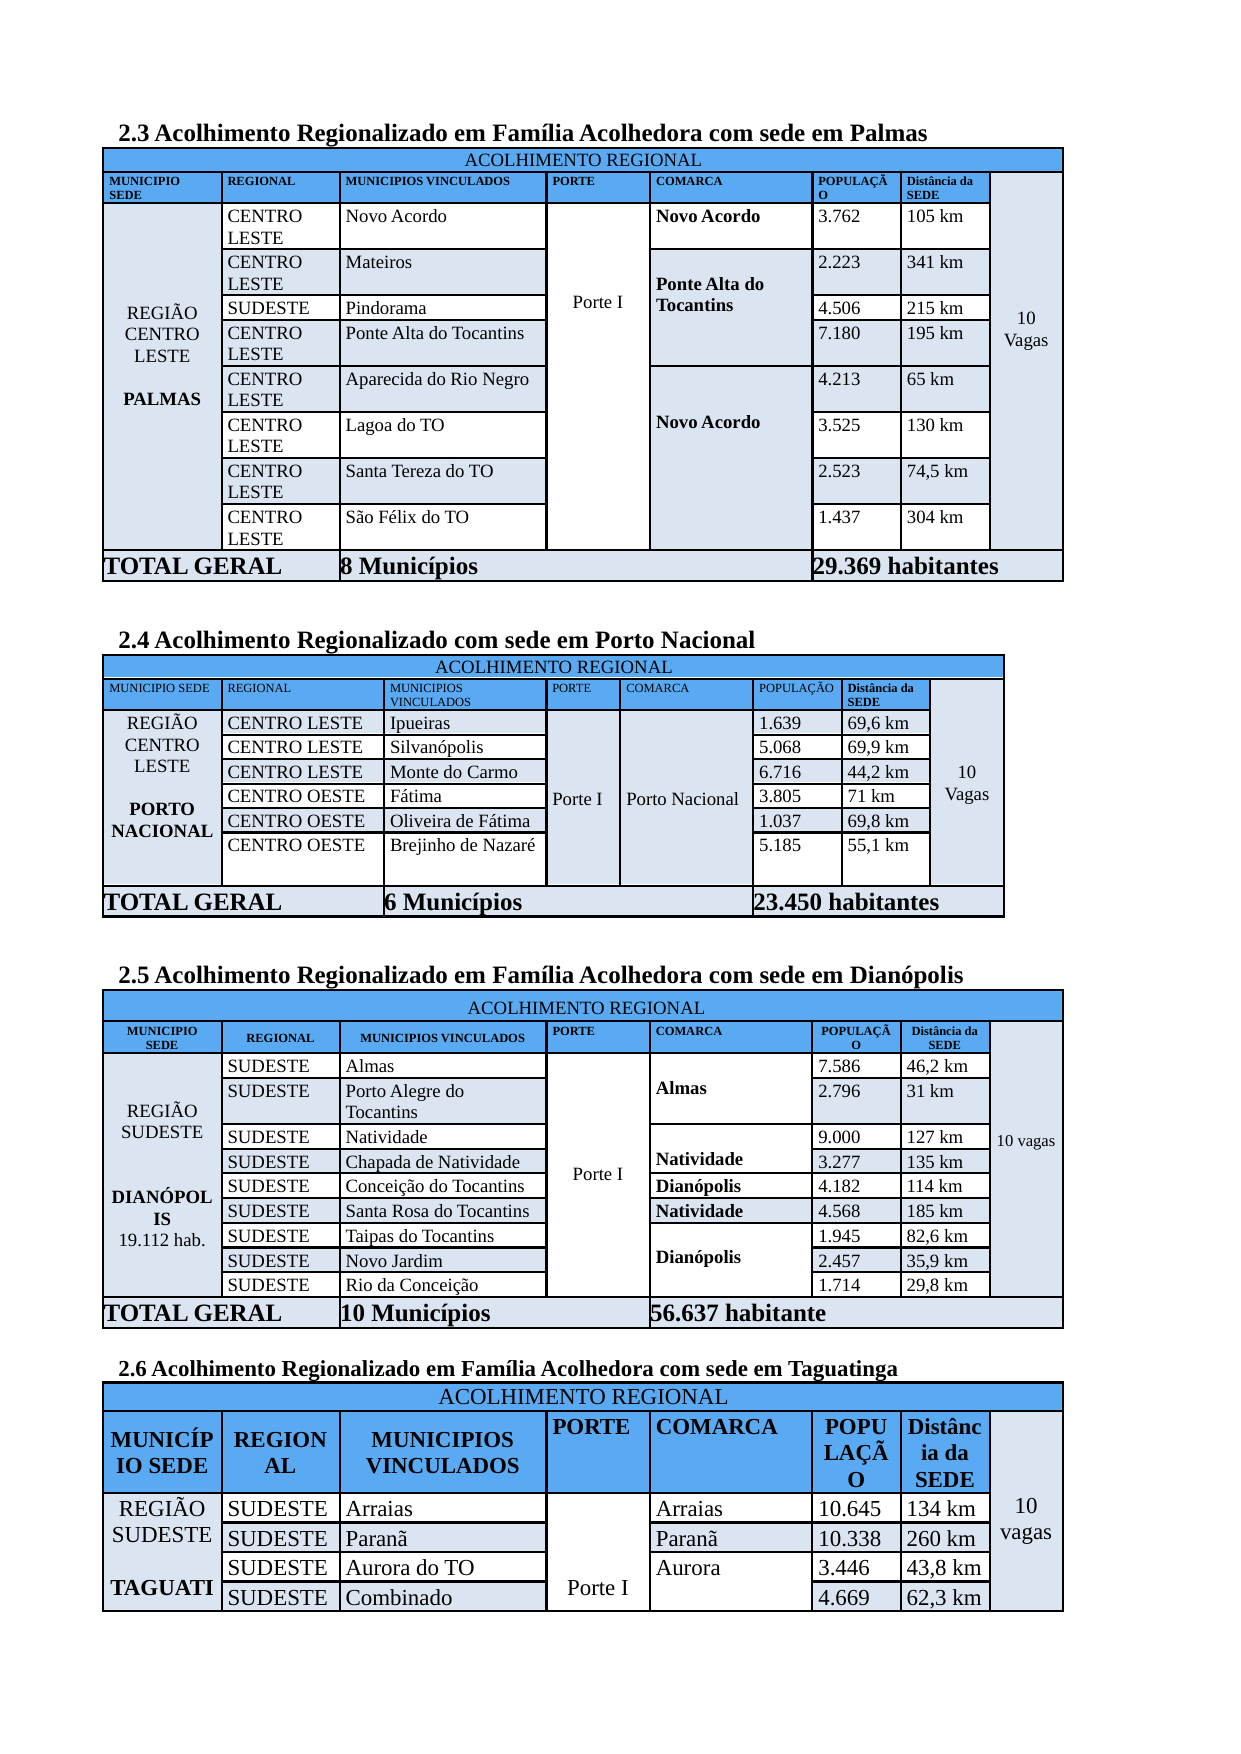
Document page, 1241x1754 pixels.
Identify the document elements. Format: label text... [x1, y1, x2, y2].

table_header ACOLHIMENTO REGIONAL [104, 149, 1062, 171]
table_cell Ponte Alta do Tocantins [341, 321, 545, 365]
table_cell Arraias [651, 1494, 811, 1521]
table_cell Novo Jardim [341, 1249, 545, 1271]
table_cell CENTRO LESTE [223, 459, 339, 503]
table_cell Fátima [385, 785, 545, 807]
table_cell 5.185 [754, 834, 841, 884]
table_cell Brejinho de Nazaré [385, 834, 545, 884]
table_cell COMARCA [621, 680, 752, 709]
table_cell Novo Acordo [341, 204, 545, 248]
table_cell 10 vagas [991, 1412, 1062, 1610]
text 2.6 Acolhimento Regionalizado em Família Acolhedora com sede em Taguatinga [118, 1355, 1122, 1381]
table_cell 127 km [902, 1125, 989, 1148]
table_cell Arraias [341, 1494, 545, 1521]
table_cell 10.338 [813, 1524, 900, 1551]
table_cell TOTAL GERAL [104, 1298, 339, 1327]
table_cell 29.369 habitantes [814, 551, 1062, 580]
table_cell 4.506 [814, 296, 900, 319]
table_cell SUDESTE [223, 1524, 339, 1551]
table_cell CENTRO OESTE [223, 785, 383, 807]
table_cell 10.645 [813, 1494, 900, 1521]
table_cell REGIONAL [223, 680, 383, 709]
table_cell 35,9 km [902, 1249, 989, 1271]
table_cell Paranã [341, 1524, 545, 1551]
table_cell 195 km [902, 321, 989, 365]
table_cell Novo Acordo [651, 367, 811, 549]
table_cell 62,3 km [902, 1583, 989, 1610]
table_cell COMARCA [651, 1022, 811, 1052]
table_cell Aurora do TO [341, 1553, 545, 1580]
table_cell SUDESTE [223, 1583, 339, 1610]
table_cell SUDESTE [223, 1174, 339, 1197]
table_cell 4.568 [813, 1199, 900, 1222]
table_cell 56.637 habitante [651, 1298, 1062, 1327]
table_cell Ipueiras [385, 711, 545, 733]
table_cell SUDESTE [223, 1125, 339, 1148]
table_cell SUDESTE [223, 1054, 339, 1077]
table_cell 134 km [902, 1494, 989, 1521]
table_cell Natividade [651, 1199, 811, 1222]
table_cell 3.525 [814, 413, 900, 457]
table_cell Santa Tereza do TO [341, 459, 545, 503]
table_cell Porto Alegre do Tocantins [341, 1079, 545, 1123]
table_cell POPULAÇÃO [814, 173, 900, 202]
table_cell 31 km [902, 1079, 989, 1123]
table_cell SUDESTE [223, 1150, 339, 1172]
table_cell 23.450 habitantes [754, 887, 1003, 915]
table_cell 1.945 [813, 1224, 900, 1246]
table_cell 8 Municípios [341, 551, 811, 580]
table_cell CENTRO OESTE [223, 834, 383, 884]
table_cell 43,8 km [902, 1553, 989, 1580]
table_cell REGIONAL [223, 1412, 339, 1492]
table_cell 4.213 [814, 367, 900, 411]
table_cell Natividade [651, 1125, 811, 1172]
table_cell SUDESTE [223, 1224, 339, 1246]
table_cell 304 km [902, 505, 989, 549]
table_cell PORTE [548, 1412, 649, 1492]
table_cell 6.716 [754, 760, 841, 782]
table_cell SUDESTE [223, 1273, 339, 1296]
table_cell Dianópolis [651, 1174, 811, 1197]
table_cell 4.669 [813, 1583, 900, 1610]
table_cell Santa Rosa do Tocantins [341, 1199, 545, 1222]
table_cell Porte I [548, 204, 649, 549]
table_cell CENTRO LESTE [223, 250, 339, 294]
table_cell Porte I [548, 1054, 649, 1296]
table_cell 215 km [902, 296, 989, 319]
table_cell São Félix do TO [341, 505, 545, 549]
table_cell Aparecida do Rio Negro [341, 367, 545, 411]
table_cell 130 km [902, 413, 989, 457]
table_cell Taipas do Tocantins [341, 1224, 545, 1246]
table_cell Dianópolis [651, 1224, 811, 1296]
table_cell REGIÃO CENTRO LESTE PALMAS [104, 204, 221, 549]
table_cell CENTRO LESTE [223, 505, 339, 549]
table_cell Mateiros [341, 250, 545, 294]
table_cell 3.446 [813, 1553, 900, 1580]
table_cell SUDESTE [223, 1249, 339, 1271]
table_cell MUNICIPIO SEDE [104, 680, 221, 709]
table_cell 1.437 [814, 505, 900, 549]
table_cell 5.068 [754, 736, 841, 758]
table_cell 69,8 km [843, 809, 929, 831]
table_cell 341 km [902, 250, 989, 294]
table_cell REGIONAL [223, 1022, 339, 1052]
table_cell TOTAL GERAL [104, 887, 383, 915]
table_cell 1.037 [754, 809, 841, 831]
table_cell CENTRO LESTE [223, 204, 339, 248]
table_cell Distância da SEDE [902, 1412, 989, 1492]
table_cell 82,6 km [902, 1224, 989, 1246]
table_cell CENTRO LESTE [223, 736, 383, 758]
table_cell 10 Municípios [341, 1298, 649, 1327]
table_cell CENTRO LESTE [223, 711, 383, 733]
table_cell MUNICIPIO SEDE [104, 1022, 221, 1052]
table_cell Ponte Alta do Tocantins [651, 250, 811, 365]
table_cell Aurora [651, 1553, 811, 1610]
table_cell Distância da SEDE [843, 680, 929, 709]
table_cell 29,8 km [902, 1273, 989, 1296]
table_cell 10 Vagas [991, 173, 1062, 549]
table_cell REGIÃO CENTRO LESTE PORTO NACIONAL [104, 711, 221, 884]
table_cell 3.805 [754, 785, 841, 807]
table_cell PORTE [548, 173, 649, 202]
table_cell 2.223 [814, 250, 900, 294]
table_cell CENTRO LESTE [223, 367, 339, 411]
table_cell TOTAL GERAL [104, 551, 339, 580]
table_cell COMARCA [651, 1412, 811, 1492]
table_cell Paranã [651, 1524, 811, 1551]
table_cell POPULAÇÃO [754, 680, 841, 709]
table_cell SUDESTE [223, 1553, 339, 1580]
table_cell 7.180 [814, 321, 900, 365]
table_cell REGIÃO SUDESTE DIANÓPOLIS 19.112 hab. [104, 1054, 221, 1296]
table_cell Silvanópolis [385, 736, 545, 758]
table_cell 7.586 [813, 1054, 900, 1077]
table_cell Almas [651, 1054, 811, 1123]
table_cell 10 vagas [991, 1022, 1062, 1296]
table_cell SUDESTE [223, 1079, 339, 1123]
table_cell SUDESTE [223, 296, 339, 319]
table_header ACOLHIMENTO REGIONAL [104, 1384, 1062, 1410]
table_cell 46,2 km [902, 1054, 989, 1077]
table_cell Rio da Conceição [341, 1273, 545, 1296]
text 2.3 Acolhimento Regionalizado em Família Acolhedora com sede em Palmas [118, 118, 1122, 147]
table_cell CENTRO LESTE [223, 321, 339, 365]
table_cell 55,1 km [843, 834, 929, 884]
table_cell 114 km [902, 1174, 989, 1197]
table_cell POPULAÇÃO [813, 1412, 900, 1492]
table_cell 71 km [843, 785, 929, 807]
text 2.5 Acolhimento Regionalizado em Família Acolhedora com sede em Dianópolis [118, 961, 1122, 989]
table_cell Conceição do Tocantins [341, 1174, 545, 1197]
table_cell Pindorama [341, 296, 545, 319]
table_cell 74,5 km [902, 459, 989, 503]
table_cell Porte I [548, 711, 619, 884]
text 2.4 Acolhimento Regionalizado com sede em Porto Nacional [118, 625, 1122, 654]
table_cell POPULAÇÃO [813, 1022, 900, 1052]
table_cell MUNICIPIOS VINCULADOS [341, 1022, 545, 1052]
table_cell MUNICIPIOS VINCULADOS [341, 1412, 545, 1492]
table_cell Chapada de Natividade [341, 1150, 545, 1172]
table_cell 44,2 km [843, 760, 929, 782]
table_cell 185 km [902, 1199, 989, 1222]
table_cell REGIÃO SUDESTE TAGUATINGA 15.051 hab. [104, 1494, 221, 1610]
table_cell 10 Vagas [931, 680, 1003, 884]
table_cell 2.796 [813, 1079, 900, 1123]
table_cell Novo Acordo [651, 204, 811, 248]
table_cell 4.182 [813, 1174, 900, 1197]
table_cell 1.639 [754, 711, 841, 733]
table_cell 3.277 [813, 1150, 900, 1172]
table_cell Combinado [341, 1583, 545, 1610]
table_cell 6 Municípios [385, 887, 752, 915]
table_cell Porto Nacional [621, 711, 752, 884]
table_cell CENTRO LESTE [223, 760, 383, 782]
table_cell 2.457 [813, 1249, 900, 1271]
table_cell Lagoa do TO [341, 413, 545, 457]
table_cell 9.000 [813, 1125, 900, 1148]
table_cell 69,9 km [843, 736, 929, 758]
table_cell CENTRO OESTE [223, 809, 383, 831]
table_header ACOLHIMENTO REGIONAL [104, 656, 1003, 677]
table_cell CENTRO LESTE [223, 413, 339, 457]
table_cell Natividade [341, 1125, 545, 1148]
table_cell COMARCA [651, 173, 811, 202]
table_cell MUNICIPIOS VINCULADOS [385, 680, 545, 709]
table_cell PORTE [548, 1022, 649, 1052]
table_cell 105 km [902, 204, 989, 248]
table_cell 135 km [902, 1150, 989, 1172]
table_cell Distância da SEDE [902, 1022, 989, 1052]
table_cell 69,6 km [843, 711, 929, 733]
table_cell MUNICIPIO SEDE [104, 173, 221, 202]
table_cell REGIONAL [223, 173, 339, 202]
table_cell SUDESTE [223, 1494, 339, 1521]
table_cell Monte do Carmo [385, 760, 545, 782]
table_cell Oliveira de Fátima [385, 809, 545, 831]
table_cell 1.714 [813, 1273, 900, 1296]
table_cell SUDESTE [223, 1199, 339, 1222]
table_cell PORTE [548, 680, 619, 709]
table_cell MUNICÍPIO SEDE [104, 1412, 221, 1492]
table_cell 65 km [902, 367, 989, 411]
table_cell MUNICIPIOS VINCULADOS [341, 173, 545, 202]
table_cell Porte I [548, 1494, 649, 1610]
table_cell Distância da SEDE [902, 173, 989, 202]
table_cell 260 km [902, 1524, 989, 1551]
table_header ACOLHIMENTO REGIONAL [104, 991, 1062, 1020]
table_cell 2.523 [814, 459, 900, 503]
table_cell 3.762 [814, 204, 900, 248]
table_cell Almas [341, 1054, 545, 1077]
